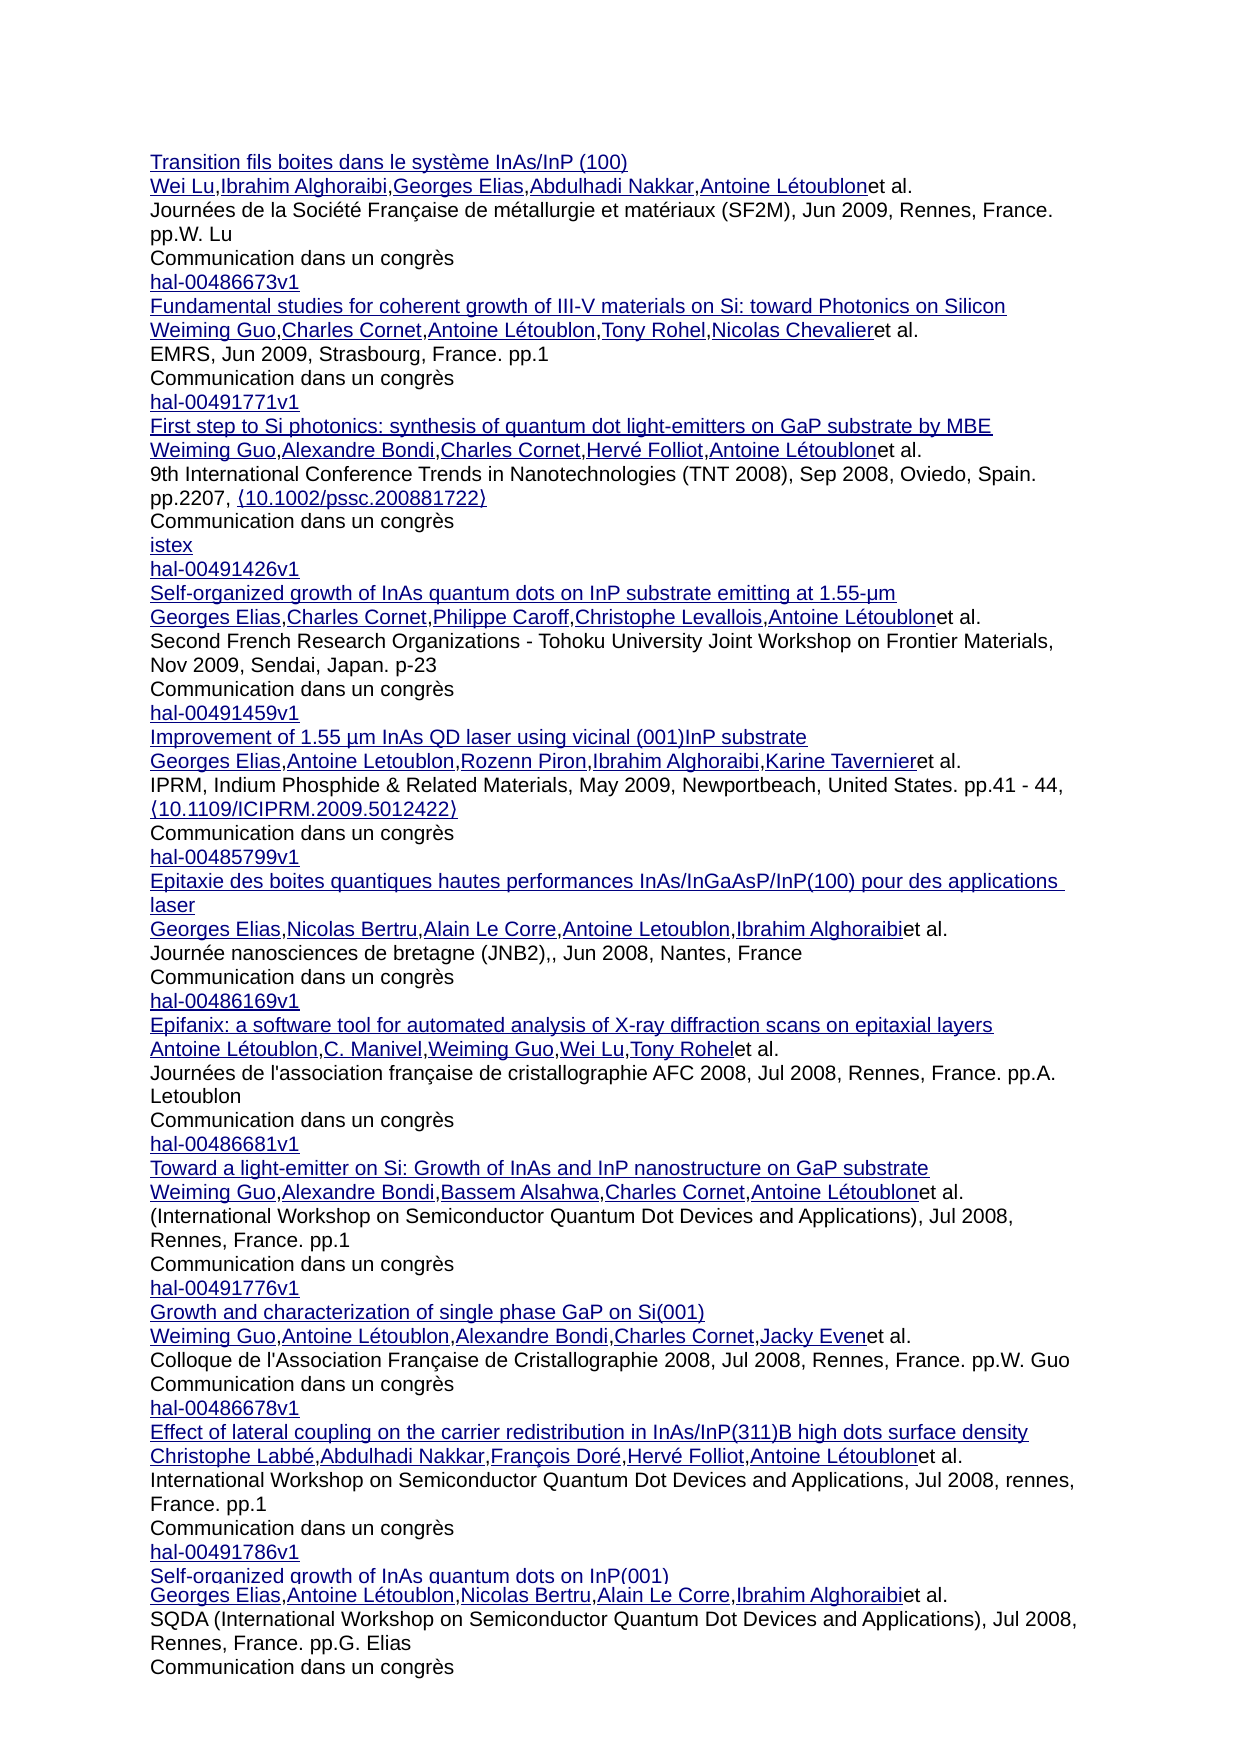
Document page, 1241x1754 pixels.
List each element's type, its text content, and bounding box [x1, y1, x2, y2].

table_cell Growth and characterization of single phase GaP on Si(001) Weiming Guo,Antoine Létoublon,Alexandre Bondi,Charles Cornet,Jacky Evenet al. Colloque de l'Association Française de Cristallographie 2008, Jul 2008, Rennes, France. pp.W. Guo Communication dans un congrès hal-00486678v1 [150, 1300, 1090, 1420]
table_cell Epitaxie des boites quantiques hautes performances InAs/InGaAsP/InP(100) pour des applications laser Georges Elias,Nicolas Bertru,Alain Le Corre,Antoine Letoublon,Ibrahim Alghoraibiet al. Journée nanosciences de bretagne (JNB2),, Jun 2008, Nantes, France Communication dans un congrès hal-00486169v1 [150, 869, 1090, 1012]
table_cell Effect of lateral coupling on the carrier redistribution in InAs/InP(311)B high dots surface density Christophe Labbé,Abdulhadi Nakkar,François Doré,Hervé Folliot,Antoine Létoublonet al. International Workshop on Semiconductor Quantum Dot Devices and Applications, Jul 2008, rennes, France. pp.1 Communication dans un congrès hal-00491786v1 [150, 1420, 1090, 1563]
table_cell Transition fils boites dans le système InAs/InP (100) Wei Lu,Ibrahim Alghoraibi,Georges Elias,Abdulhadi Nakkar,Antoine Létoublonet al. Journées de la Société Française de métallurgie et matériaux (SF2M), Jun 2009, Rennes, France. pp.W. Lu Communication dans un congrès hal-00486673v1 [150, 150, 1090, 294]
table_cell First step to Si photonics: synthesis of quantum dot light-emitters on GaP substrate by MBE Weiming Guo,Alexandre Bondi,Charles Cornet,Hervé Folliot,Antoine Létoublonet al. 9th International Conference Trends in Nanotechnologies (TNT 2008), Sep 2008, Oviedo, Spain. pp.2207, ⟨10.1002/pssc.200881722⟩ Communication dans un congrès istex hal-00491426v1 [150, 414, 1090, 581]
table_cell Fundamental studies for coherent growth of III-V materials on Si: toward Photonics on Silicon Weiming Guo,Charles Cornet,Antoine Létoublon,Tony Rohel,Nicolas Chevalieret al. EMRS, Jun 2009, Strasbourg, France. pp.1 Communication dans un congrès hal-00491771v1 [150, 294, 1090, 413]
table_cell Epifanix: a software tool for automated analysis of X-ray diffraction scans on epitaxial layers Antoine Létoublon,C. Manivel,Weiming Guo,Wei Lu,Tony Rohelet al. Journées de l'association française de cristallographie AFC 2008, Jul 2008, Rennes, France. pp.A. Letoublon Communication dans un congrès hal-00486681v1 [150, 1013, 1090, 1156]
table_cell Self-organized growth of InAs quantum dots on InP substrate emitting at 1.55-μm Georges Elias,Charles Cornet,Philippe Caroff,Christophe Levallois,Antoine Létoublonet al. Second French Research Organizations - Tohoku University Joint Workshop on Frontier Materials, Nov 2009, Sendai, Japan. p-23 Communication dans un congrès hal-00491459v1 [150, 581, 1090, 725]
table_cell Toward a light-emitter on Si: Growth of InAs and InP nanostructure on GaP substrate Weiming Guo,Alexandre Bondi,Bassem Alsahwa,Charles Cornet,Antoine Létoublonet al. (International Workshop on Semiconductor Quantum Dot Devices and Applications), Jul 2008, Rennes, France. pp.1 Communication dans un congrès hal-00491776v1 [150, 1156, 1090, 1300]
table_cell Improvement of 1.55 µm InAs QD laser using vicinal (001)InP substrate Georges Elias,Antoine Letoublon,Rozenn Piron,Ibrahim Alghoraibi,Karine Tavernieret al. IPRM, Indium Phosphide & Related Materials, May 2009, Newportbeach, United States. pp.41 - 44, ⟨10.1109/ICIPRM.2009.5012422⟩ Communication dans un congrès hal-00485799v1 [150, 725, 1090, 869]
table_cell Self-organized growth of InAs quantum dots on InP(001) Georges Elias,Antoine Létoublon,Nicolas Bertru,Alain Le Corre,Ibrahim Alghoraibiet al. SQDA (International Workshop on Semiconductor Quantum Dot Devices and Applications), Jul 2008, Rennes, France. pp.G. Elias Communication dans un congrès [150, 1564, 1090, 1679]
